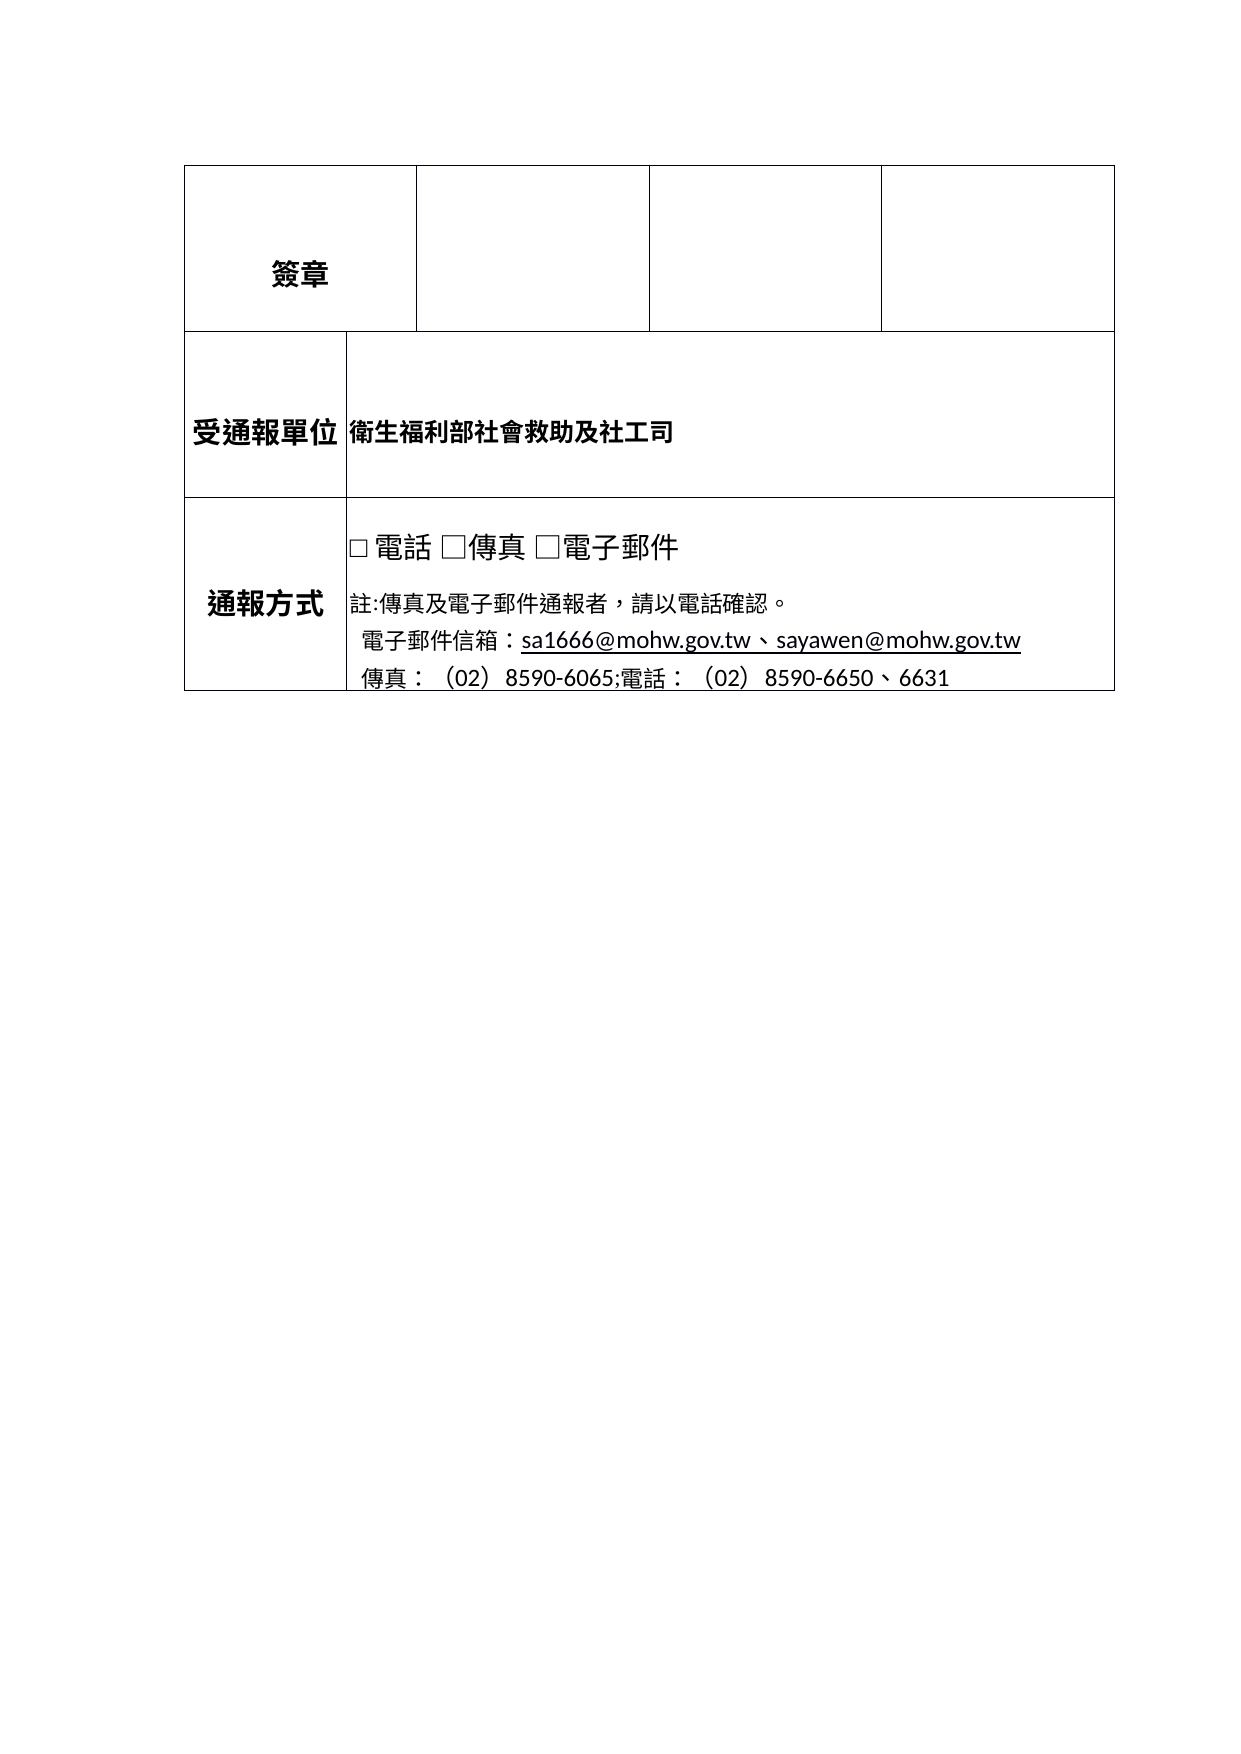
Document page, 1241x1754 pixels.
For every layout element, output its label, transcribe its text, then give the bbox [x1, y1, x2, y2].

table_cell 衛生福利部社會救助及社工司 [347, 332, 1114, 497]
table_cell 簽章 [185, 166, 416, 331]
table_cell [882, 166, 1114, 331]
table_cell 受通報單位 [185, 332, 346, 497]
table_cell [650, 166, 881, 331]
table_cell [417, 166, 649, 331]
table_cell 電話 □傳真 □電子郵件 註:傳真及電子郵件通報者，請以電話確認。 電子郵件信箱：sa1666@mohw.gov.tw、sayawen@mohw.gov.tw 傳真：（02）8590-6065;電話：（02）8590-6650、6631 [347, 498, 1114, 689]
table_cell 通報方式 [185, 498, 346, 689]
